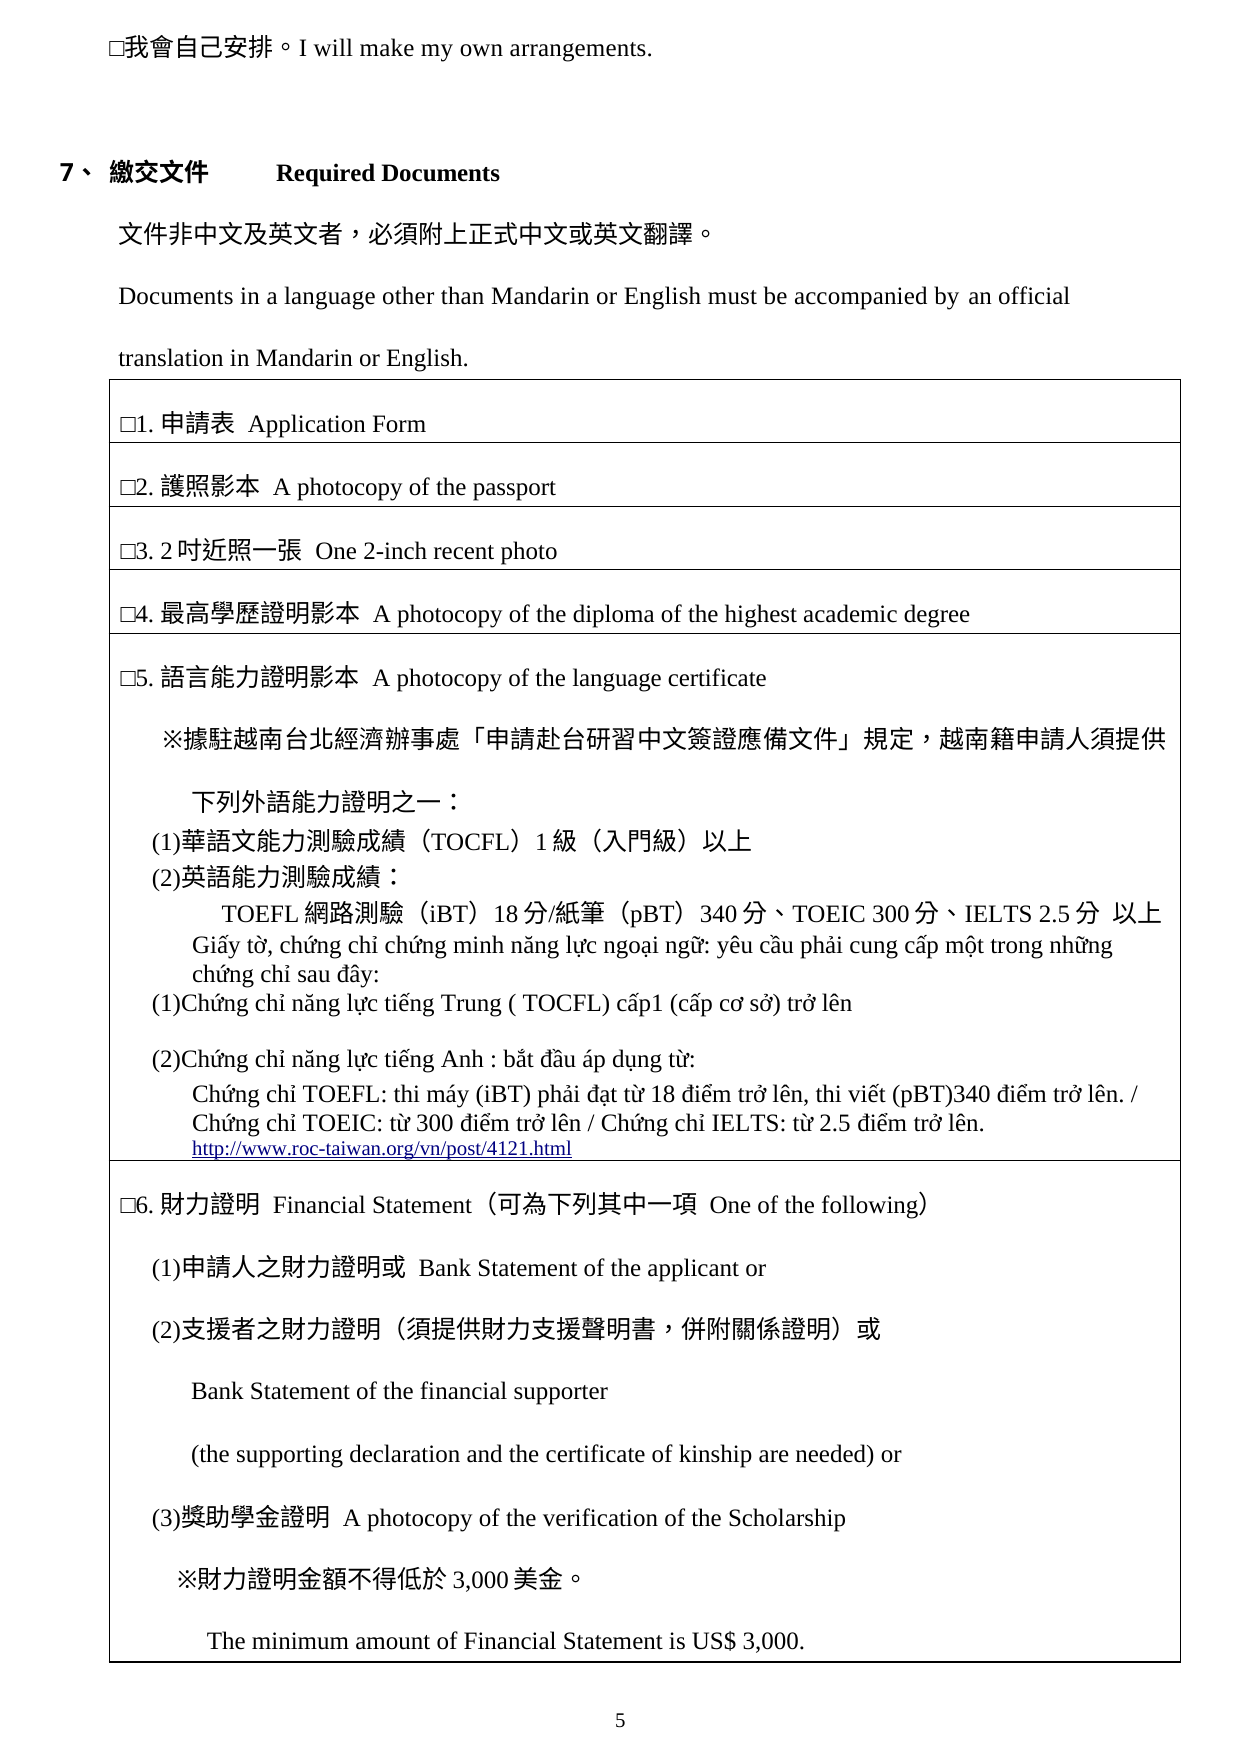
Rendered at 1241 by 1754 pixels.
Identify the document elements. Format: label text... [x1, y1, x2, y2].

list 繳交文件 Required Documents [59, 129, 1181, 191]
table_cell □2. 護照影本 A photocopy of the passport [110, 443, 1180, 506]
text 文件非中文及英文者，必須附上正式中文或英文翻譯。 [118, 191, 1175, 254]
table_header □1. 申請表 Application Form [110, 380, 1180, 442]
table_cell □6. 財力證明 Financial Statement（可為下列其中一項 One of the following） (1)申請人之財力證明或 Bank Statement of the applicant or (2)支援者之財力證明（須提供財力支援聲明書，併附關係證明）或 Bank Statement of the financial supporter (the supporting declaration and the certificate of kinship are needed) or (3)獎助學金證明 A photocopy of the verification of the Scholarship ※財力證明金額不得低於3,000美金。 The minimum amount of Financial Statement is US$ 3,000. [110, 1161, 1180, 1661]
table_cell □5. 語言能力證明影本 A photocopy of the language certificate ※據駐越南台北經濟辦事處「申請赴台研習中文簽證應備文件」規定，越南籍申請人須提供下列外語能力證明之一： (1)華語文能力測驗成績（TOCFL）1級（入門級）以上 (2)英語能力測驗成績： TOEFL網路測驗（iBT）18分/紙筆（pBT）340分、TOEIC 300分、IELTS 2.5分 以上 Giấy tờ, chứng chỉ chứng minh năng lực ngoại ngữ: yêu cầu phải cung cấp một trong những chứng chỉ sau đây: (1)Chứng chỉ năng lực tiếng Trung ( TOCFL) cấp1 (cấp cơ sở) trở lên (2)Chứng chỉ năng lực tiếng Anh : bắt đầu áp dụng từ: Chứng chỉ TOEFL: thi máy (iBT) phải đạt từ 18 điểm trở lên, thi viết (pBT)340 điểm trở lên. / Chứng chỉ TOEIC: từ 300 điểm trở lên / Chứng chỉ IELTS: từ 2.5 điểm trở lên. http://www.roc-taiwan.org/vn/post/4121.html [110, 634, 1180, 1160]
text □我會自己安排。I will make my own arrangements. [109, 4, 1181, 66]
table_cell □3. 2吋近照一張 One 2-inch recent photo [110, 507, 1180, 569]
table_cell □4. 最高學歷證明影本 A photocopy of the diploma of the highest academic degree [110, 570, 1180, 633]
text Documents in a language other than Mandarin or English must be accompanied by an official translation in Mandarin or English. [118, 254, 1181, 379]
